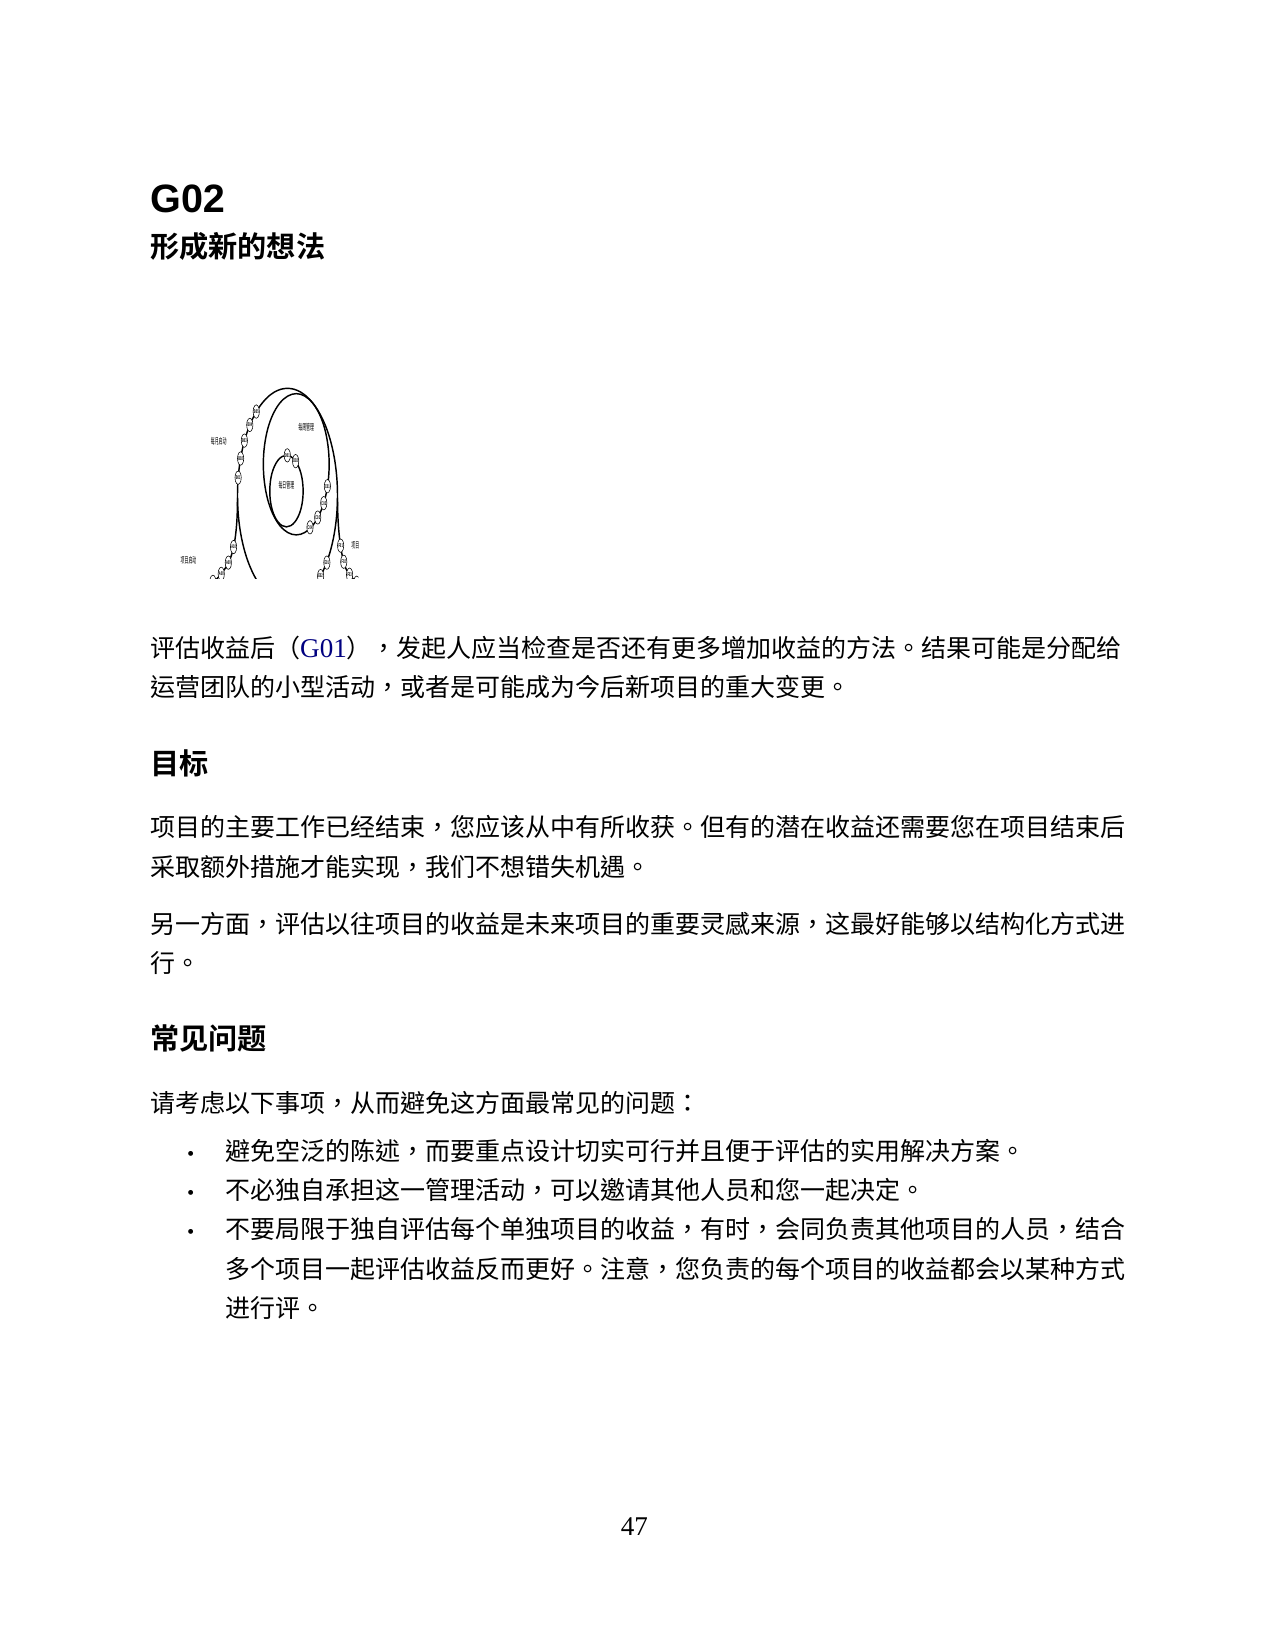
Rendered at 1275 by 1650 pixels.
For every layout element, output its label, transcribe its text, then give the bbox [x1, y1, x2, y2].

text 请考虑以下事项，从而避免这方面最常见的问题： [150, 1086, 1125, 1120]
subtitle 目标 [150, 743, 1125, 783]
list 避免空泛的陈述，而要重点设计切实可行并且便于评估的实用解决方案。 [187, 1134, 1125, 1168]
text 项目的主要工作已经结束，您应该从中有所收获。但有的潜在收益还需要您在项目结束后采取额外措施才能实现，我们不想错失机遇。 [150, 810, 1125, 883]
list 不必独自承担这一管理活动，可以邀请其他人员和您一起决定。 [187, 1173, 1125, 1207]
text 评估收益后（G01），发起人应当检查是否还有更多增加收益的方法。结果可能是分配给运营团队的小型活动，或者是可能成为今后新项目的重大变更。 [150, 631, 1125, 704]
subtitle 常见问题 [150, 1019, 1125, 1058]
list 不要局限于独自评估每个单独项目的收益，有时，会同负责其他项目的人员，结合多个项目一起评估收益反而更好。注意，您负责的每个项目的收益都会以某种方式进行评。 [187, 1212, 1125, 1324]
text 另一方面，评估以往项目的收益是未来项目的重要灵感来源，这最好能够以结构化方式进行。 [150, 906, 1125, 979]
subtitle G02 形成新的想法 [150, 175, 1125, 266]
